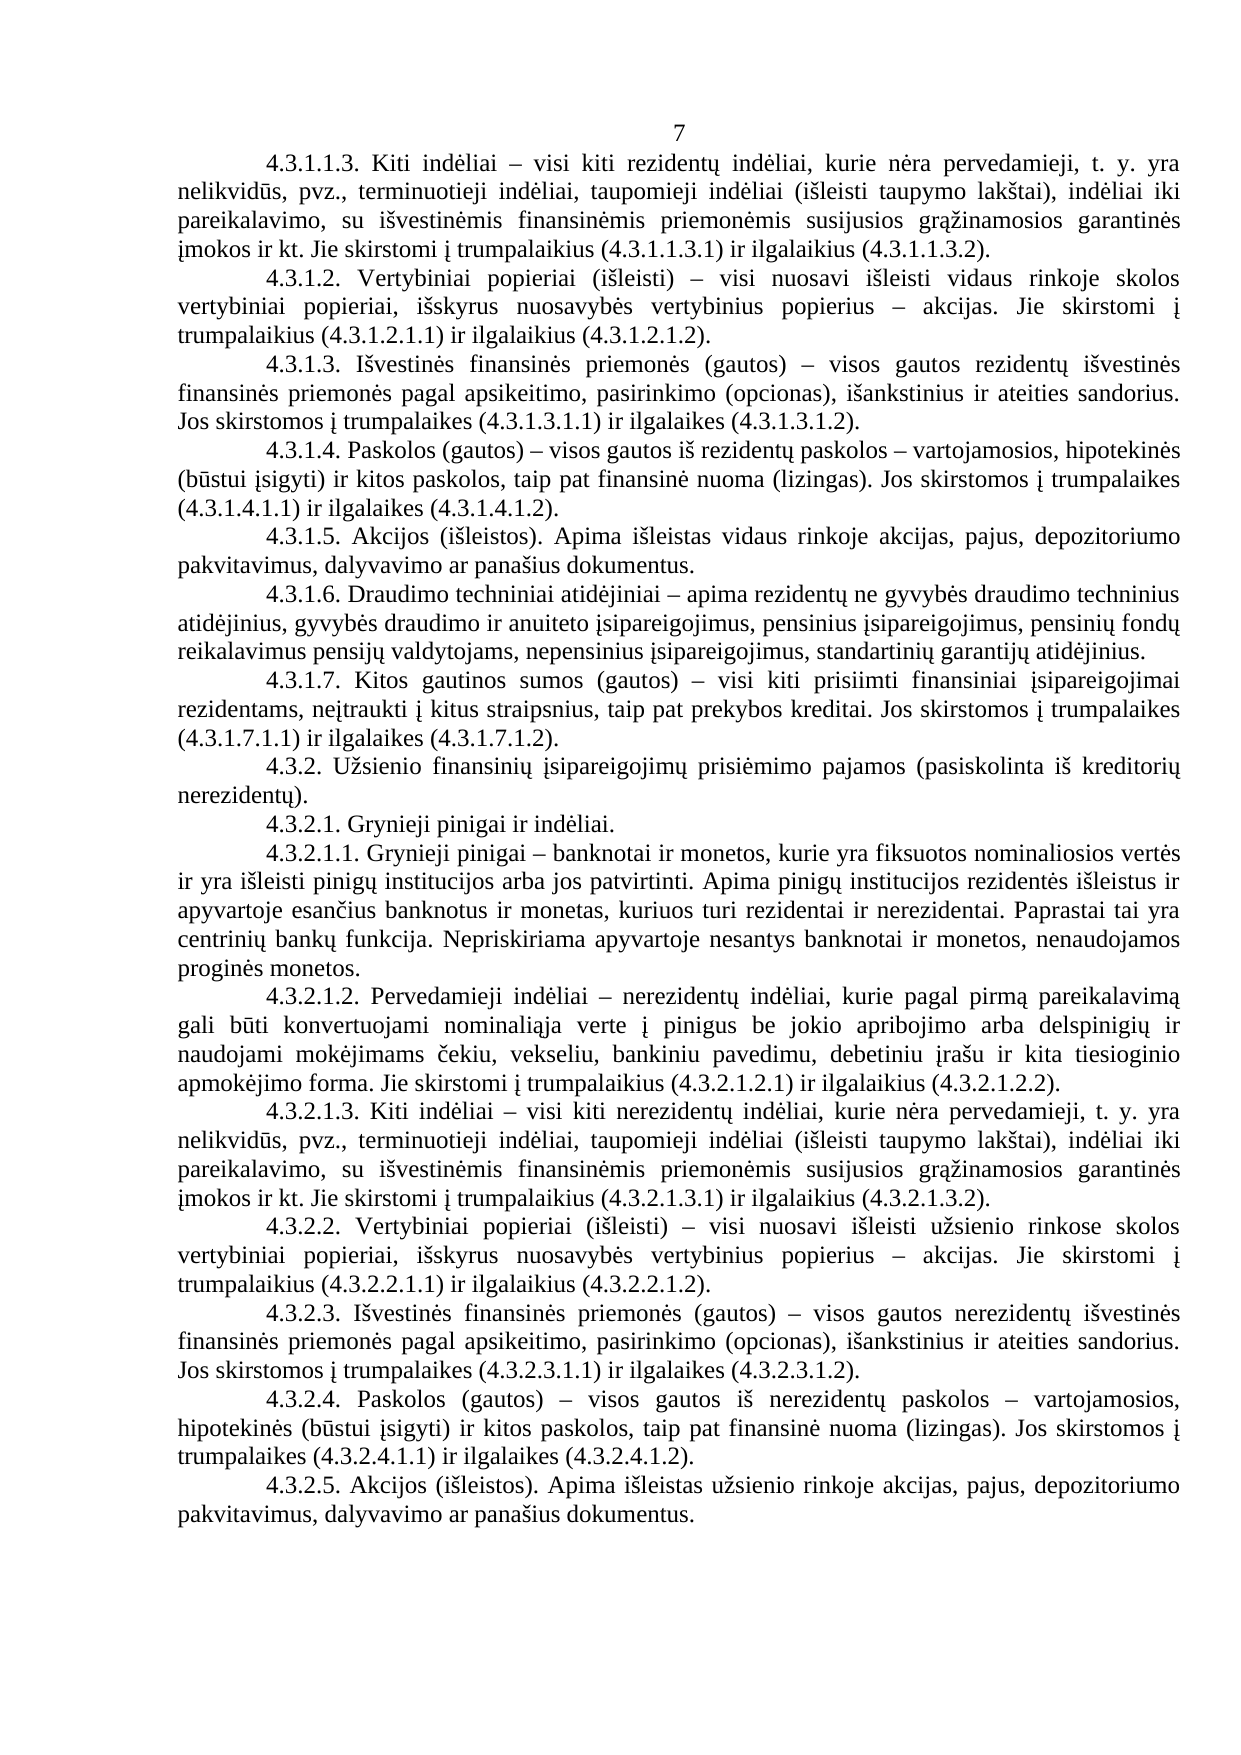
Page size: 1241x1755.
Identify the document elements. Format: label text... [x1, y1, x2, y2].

text 4.3.2.1.3. Kiti indėliai – visi kiti nerezidentų indėliai, kurie nėra pervedamieji, t. y. yra nelikvidūs, pvz., terminuotieji indėliai, taupomieji indėliai (išleisti taupymo lakštai), indėliai iki pareikalavimo, su išvestinėmis finansinėmis priemonėmis susijusios grąžinamosios garantinės įmokos ir kt. Jie skirstomi į trumpalaikius (4.3.2.1.3.1) ir ilgalaikius (4.3.2.1.3.2). [177, 1096, 1181, 1211]
text 4.3.2. Užsienio finansinių įsipareigojimų prisiėmimo pajamos (pasiskolinta iš kreditorių nerezidentų). [177, 751, 1181, 809]
text 4.3.1.3. Išvestinės finansinės priemonės (gautos) – visos gautos rezidentų išvestinės finansinės priemonės pagal apsikeitimo, pasirinkimo (opcionas), išankstinius ir ateities sandorius. Jos skirstomos į trumpalaikes (4.3.1.3.1.1) ir ilgalaikes (4.3.1.3.1.2). [177, 349, 1181, 435]
text 4.3.2.5. Akcijos (išleistos). Apima išleistas užsienio rinkoje akcijas, pajus, depozitoriumo pakvitavimus, dalyvavimo ar panašius dokumentus. [177, 1470, 1181, 1528]
text 4.3.2.4. Paskolos (gautos) – visos gautos iš nerezidentų paskolos – vartojamosios, hipotekinės (būstui įsigyti) ir kitos paskolos, taip pat finansinė nuoma (lizingas). Jos skirstomos į trumpalaikes (4.3.2.4.1.1) ir ilgalaikes (4.3.2.4.1.2). [177, 1384, 1181, 1470]
text 4.3.2.1. Grynieji pinigai ir indėliai. [177, 809, 1181, 838]
text 4.3.1.5. Akcijos (išleistos). Apima išleistas vidaus rinkoje akcijas, pajus, depozitoriumo pakvitavimus, dalyvavimo ar panašius dokumentus. [177, 521, 1181, 579]
text 4.3.1.6. Draudimo techniniai atidėjiniai – apima rezidentų ne gyvybės draudimo techninius atidėjinius, gyvybės draudimo ir anuiteto įsipareigojimus, pensinius įsipareigojimus, pensinių fondų reikalavimus pensijų valdytojams, nepensinius įsipareigojimus, standartinių garantijų atidėjinius. [177, 579, 1181, 665]
text 4.3.1.2. Vertybiniai popieriai (išleisti) – visi nuosavi išleisti vidaus rinkoje skolos vertybiniai popieriai, išskyrus nuosavybės vertybinius popierius – akcijas. Jie skirstomi į trumpalaikius (4.3.1.2.1.1) ir ilgalaikius (4.3.1.2.1.2). [177, 263, 1181, 349]
text 4.3.2.2. Vertybiniai popieriai (išleisti) – visi nuosavi išleisti užsienio rinkose skolos vertybiniai popieriai, išskyrus nuosavybės vertybinius popierius – akcijas. Jie skirstomi į trumpalaikius (4.3.2.2.1.1) ir ilgalaikius (4.3.2.2.1.2). [177, 1211, 1181, 1298]
text 4.3.2.1.1. Grynieji pinigai – banknotai ir monetos, kurie yra fiksuotos nominaliosios vertės ir yra išleisti pinigų institucijos arba jos patvirtinti. Apima pinigų institucijos rezidentės išleistus ir apyvartoje esančius banknotus ir monetas, kuriuos turi rezidentai ir nerezidentai. Paprastai tai yra centrinių bankų funkcija. Nepriskiriama apyvartoje nesantys banknotai ir monetos, nenaudojamos proginės monetos. [177, 838, 1181, 981]
text 4.3.1.4. Paskolos (gautos) – visos gautos iš rezidentų paskolos – vartojamosios, hipotekinės (būstui įsigyti) ir kitos paskolos, taip pat finansinė nuoma (lizingas). Jos skirstomos į trumpalaikes (4.3.1.4.1.1) ir ilgalaikes (4.3.1.4.1.2). [177, 435, 1181, 521]
text 4.3.1.7. Kitos gautinos sumos (gautos) – visi kiti prisiimti finansiniai įsipareigojimai rezidentams, neįtraukti į kitus straipsnius, taip pat prekybos kreditai. Jos skirstomos į trumpalaikes (4.3.1.7.1.1) ir ilgalaikes (4.3.1.7.1.2). [177, 665, 1181, 751]
text 4.3.1.1.3. Kiti indėliai – visi kiti rezidentų indėliai, kurie nėra pervedamieji, t. y. yra nelikvidūs, pvz., terminuotieji indėliai, taupomieji indėliai (išleisti taupymo lakštai), indėliai iki pareikalavimo, su išvestinėmis finansinėmis priemonėmis susijusios grąžinamosios garantinės įmokos ir kt. Jie skirstomi į trumpalaikius (4.3.1.1.3.1) ir ilgalaikius (4.3.1.1.3.2). [177, 148, 1181, 263]
text 4.3.2.1.2. Pervedamieji indėliai – nerezidentų indėliai, kurie pagal pirmą pareikalavimą gali būti konvertuojami nominaliąja verte į pinigus be jokio apribojimo arba delspinigių ir naudojami mokėjimams čekiu, vekseliu, bankiniu pavedimu, debetiniu įrašu ir kita tiesioginio apmokėjimo forma. Jie skirstomi į trumpalaikius (4.3.2.1.2.1) ir ilgalaikius (4.3.2.1.2.2). [177, 981, 1181, 1096]
text 4.3.2.3. Išvestinės finansinės priemonės (gautos) – visos gautos nerezidentų išvestinės finansinės priemonės pagal apsikeitimo, pasirinkimo (opcionas), išankstinius ir ateities sandorius. Jos skirstomos į trumpalaikes (4.3.2.3.1.1) ir ilgalaikes (4.3.2.3.1.2). [177, 1298, 1181, 1384]
